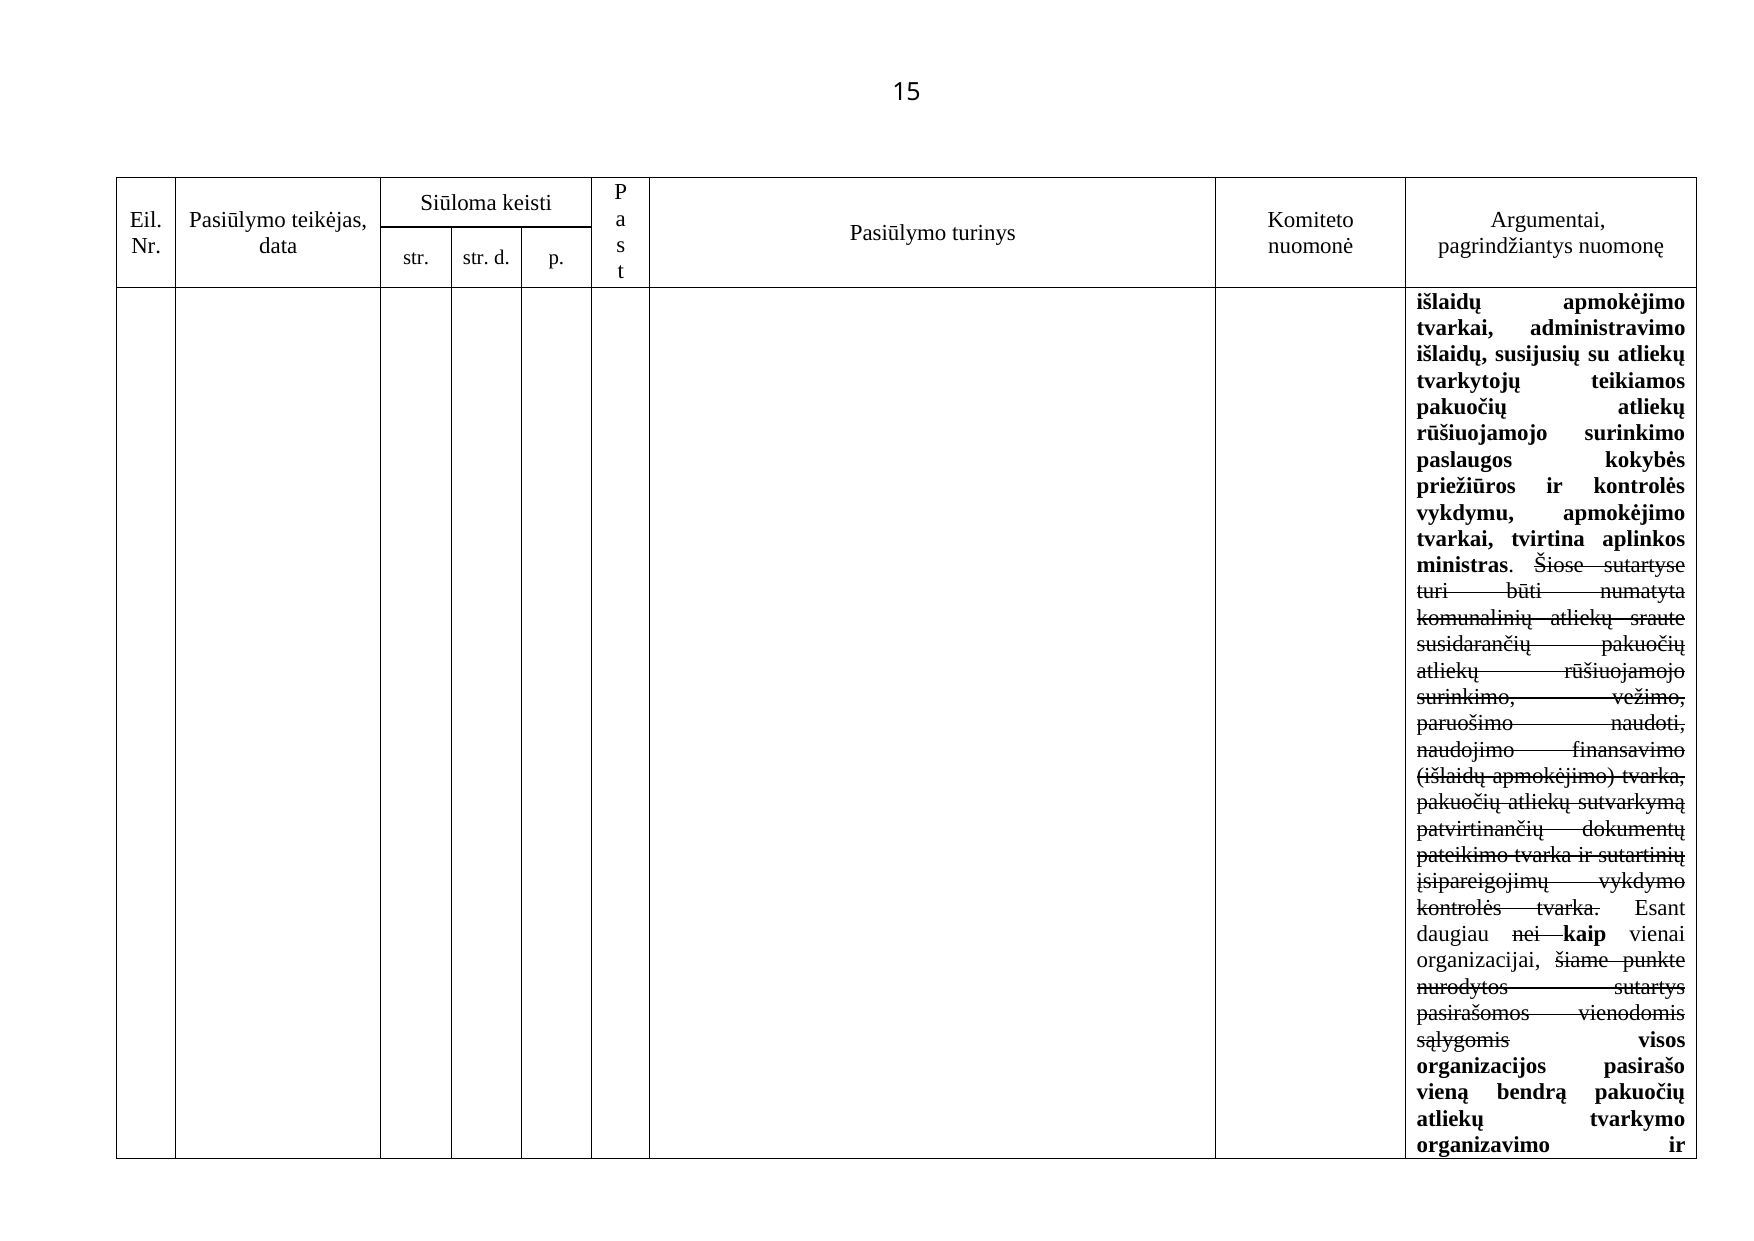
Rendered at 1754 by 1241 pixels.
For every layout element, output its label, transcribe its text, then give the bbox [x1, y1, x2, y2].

table_header Argumentai, pagrindžiantys nuomonę [1406, 178, 1696, 287]
table_cell [176, 288, 380, 1157]
table_cell išlaidų apmokėjimo tvarkai, administravimo išlaidų, susijusių su atliekų tvarkytojų teikiamos pakuočių atliekų rūšiuojamojo surinkimo paslaugos kokybės priežiūros ir kontrolės vykdymu, apmokėjimo tvarkai, tvirtina aplinkos ministras. Šiose sutartyse turi būti numatyta komunalinių atliekų sraute susidarančių pakuočių atliekų rūšiuojamojo surinkimo, vežimo, paruošimo naudoti, naudojimo finansavimo (išlaidų apmokėjimo) tvarka, pakuočių atliekų sutvarkymą patvirtinančių dokumentų pateikimo tvarka ir sutartinių įsipareigojimų vykdymo kontrolės tvarka. Esant daugiau nei kaip vienai organizacijai, šiame punkte nurodytos sutartys pasirašomos vienodomis sąlygomis visos organizacijos pasirašo vieną bendrą pakuočių atliekų tvarkymo organizavimo ir [1406, 288, 1696, 1157]
table_header Pastabos [592, 178, 649, 287]
table_cell [381, 288, 451, 1157]
table_header Pasiūlymo teikėjas, data [176, 178, 380, 287]
table_header Pasiūlymo turinys [650, 178, 1215, 287]
table_cell [592, 288, 649, 1157]
table_cell [650, 288, 1215, 1157]
table_cell [117, 288, 175, 1157]
table_cell str. d. [452, 228, 521, 287]
table_cell p. [522, 228, 591, 287]
table_cell [522, 288, 591, 1157]
table_cell str. [381, 228, 451, 287]
table_cell [1216, 288, 1405, 1157]
table_header Eil. Nr. [117, 178, 175, 287]
table_header Komiteto nuomonė [1216, 178, 1405, 287]
table_cell [452, 288, 521, 1157]
table_header Siūloma keisti [381, 178, 591, 226]
